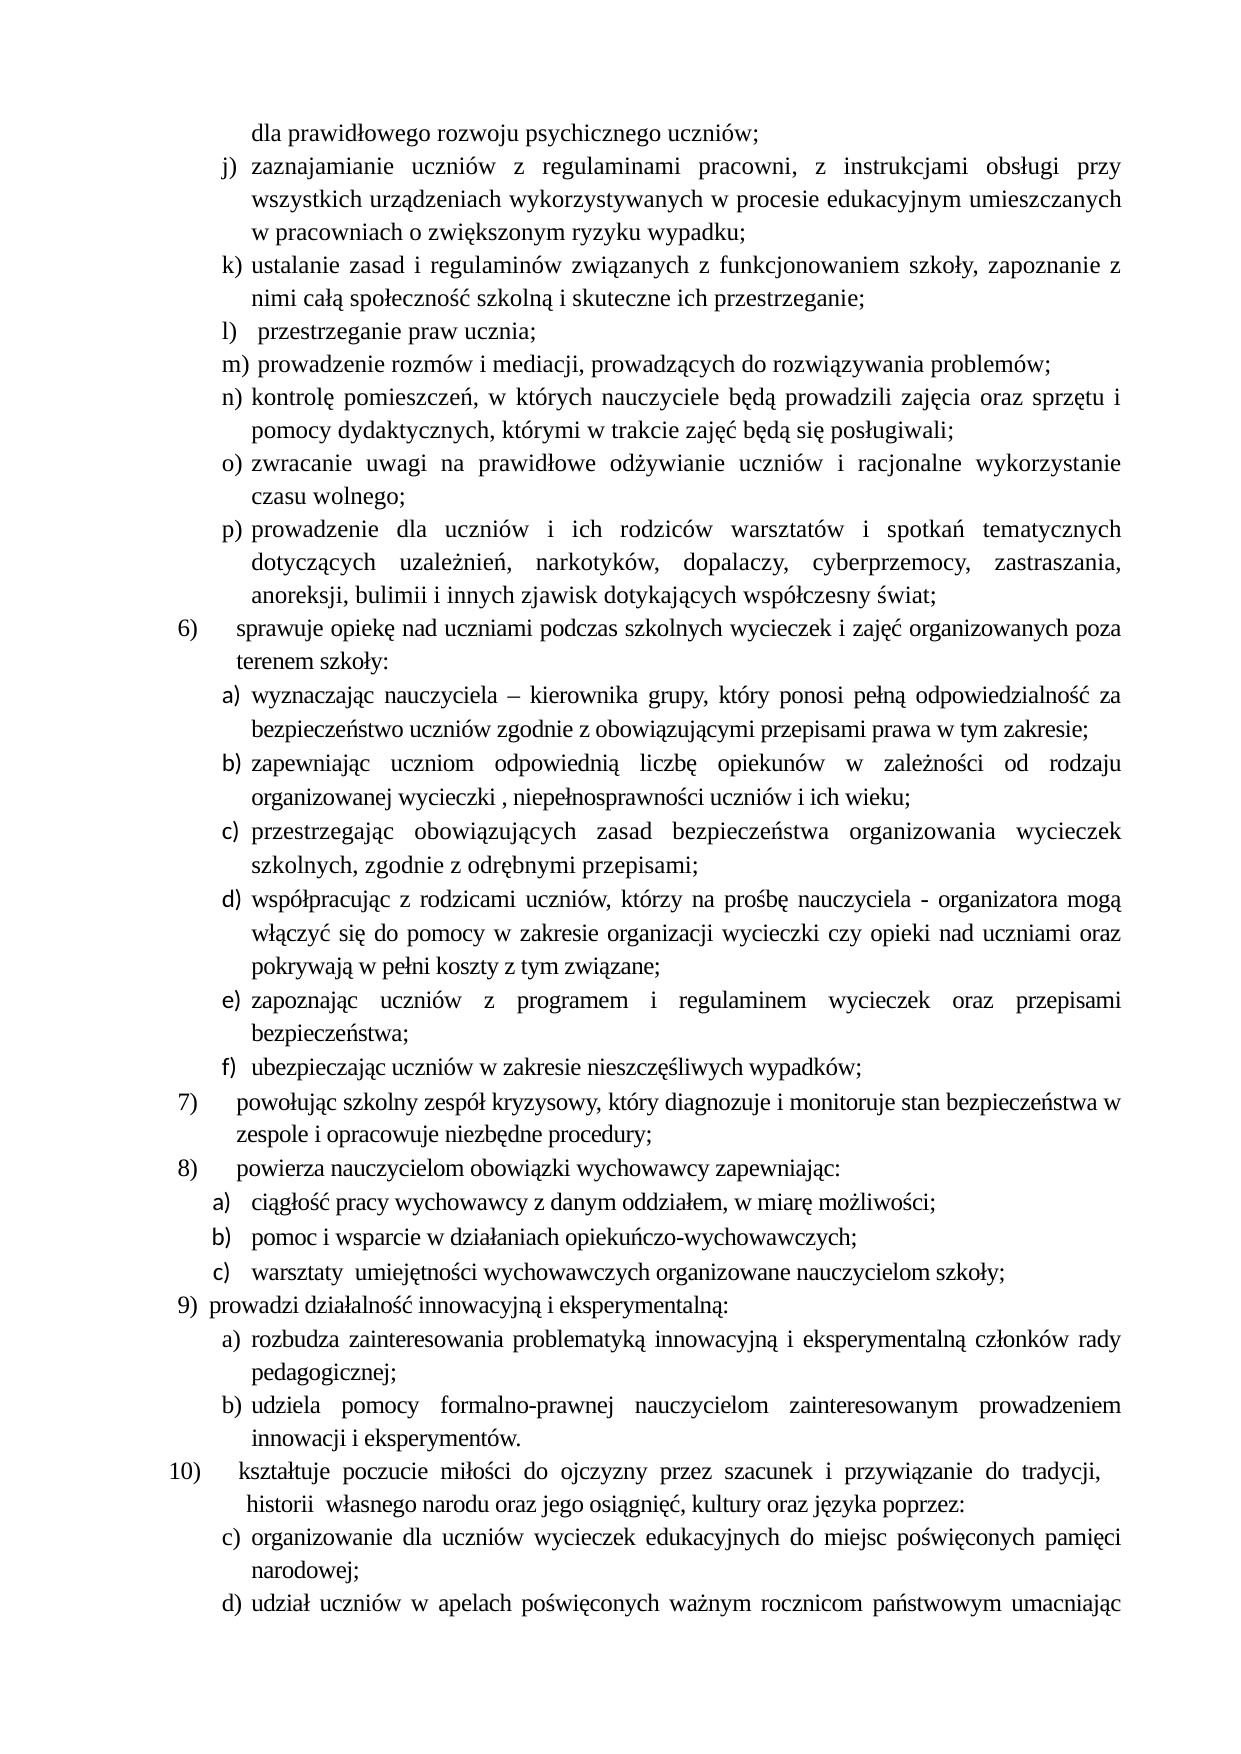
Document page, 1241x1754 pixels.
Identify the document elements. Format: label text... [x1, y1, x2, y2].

list 10) kształtuje poczucie miłości do ojczyzny przez szacunek i przywiązanie do tradycji, historii własnego narodu oraz jego osiągnięć, kultury oraz języka poprzez: [118, 1456, 1122, 1517]
list zapoznając uczniów z programem i regulaminem wycieczek oraz przepisami bezpieczeństwa; [222, 984, 1122, 1047]
list prowadzenie dla uczniów i ich rodziców warsztatów i spotkań tematycznych dotyczących uzależnień, narkotyków, dopalaczy, cyberprzemocy, zastraszania, anoreksji, bulimii i innych zjawisk dotykających współczesny świat; [222, 514, 1122, 609]
list pomoc i wsparcie w działaniach opiekuńczo-wychowawczych; [222, 1221, 1122, 1251]
list ustalanie zasad i regulaminów związanych z funkcjonowaniem szkoły, zapoznanie z nimi całą społeczność szkolną i skuteczne ich przestrzeganie; [222, 250, 1122, 312]
list 9) prowadzi działalność innowacyjną i eksperymentalną: [177, 1291, 1122, 1319]
list rozbudza zainteresowania problematyką innowacyjną i eksperymentalną członków rady pedagogicznej; [222, 1324, 1122, 1385]
list prowadzenie rozmów i mediacji, prowadzących do rozwiązywania problemów; [222, 349, 1122, 378]
list powierza nauczycielom obowiązki wychowawcy zapewniając: [177, 1153, 1122, 1181]
list przestrzeganie praw ucznia; [222, 316, 1122, 345]
list organizowanie dla uczniów wycieczek edukacyjnych do miejsc poświęconych pamięci narodowej; [222, 1522, 1122, 1583]
list udziela pomocy formalno-prawnej nauczycielom zainteresowanym prowadzeniem innowacji i eksperymentów. [222, 1390, 1122, 1451]
list kontrolę pomieszczeń, w których nauczyciele będą prowadzili zajęcia oraz sprzętu i pomocy dydaktycznych, którymi w trakcie zajęć będą się posługiwali; [222, 382, 1122, 444]
list warsztaty umiejętności wychowawczych organizowane nauczycielom szkoły; [222, 1256, 1122, 1286]
list dla prawidłowego rozwoju psychicznego uczniów; [222, 118, 1122, 147]
list ciągłość pracy wychowawcy z danym oddziałem, w miarę możliwości; [222, 1186, 1122, 1216]
list współpracując z rodzicami uczniów, którzy na prośbę nauczyciela - organizatora mogą włączyć się do pomocy w zakresie organizacji wycieczki czy opieki nad uczniami oraz pokrywają w pełni koszty z tym związane; [222, 883, 1122, 979]
list udział uczniów w apelach poświęconych ważnym rocznicom państwowym umacniając [222, 1588, 1122, 1617]
list zapewniając uczniom odpowiednią liczbę opiekunów w zależności od rodzaju organizowanej wycieczki , niepełnosprawności uczniów i ich wieku; [222, 747, 1122, 811]
list ubezpieczając uczniów w zakresie nieszczęśliwych wypadków; [222, 1052, 1122, 1082]
list powołując szkolny zespół kryzysowy, który diagnozuje i monitoruje stan bezpieczeństwa w zespole i opracowuje niezbędne procedury; [177, 1087, 1122, 1148]
list sprawuje opiekę nad uczniami podczas szkolnych wycieczek i zajęć organizowanych poza terenem szkoły: [177, 613, 1122, 675]
list zwracanie uwagi na prawidłowe odżywianie uczniów i racjonalne wykorzystanie czasu wolnego; [222, 448, 1122, 510]
list wyznaczając nauczyciela – kierownika grupy, który ponosi pełną odpowiedzialność za bezpieczeństwo uczniów zgodnie z obowiązującymi przepisami prawa w tym zakresie; [222, 679, 1122, 743]
list przestrzegając obowiązujących zasad bezpieczeństwa organizowania wycieczek szkolnych, zgodnie z odrębnymi przepisami; [222, 815, 1122, 879]
list zaznajamianie uczniów z regulaminami pracowni, z instrukcjami obsługi przy wszystkich urządzeniach wykorzystywanych w procesie edukacyjnym umieszczanych w pracowniach o zwiększonym ryzyku wypadku; [222, 151, 1122, 246]
